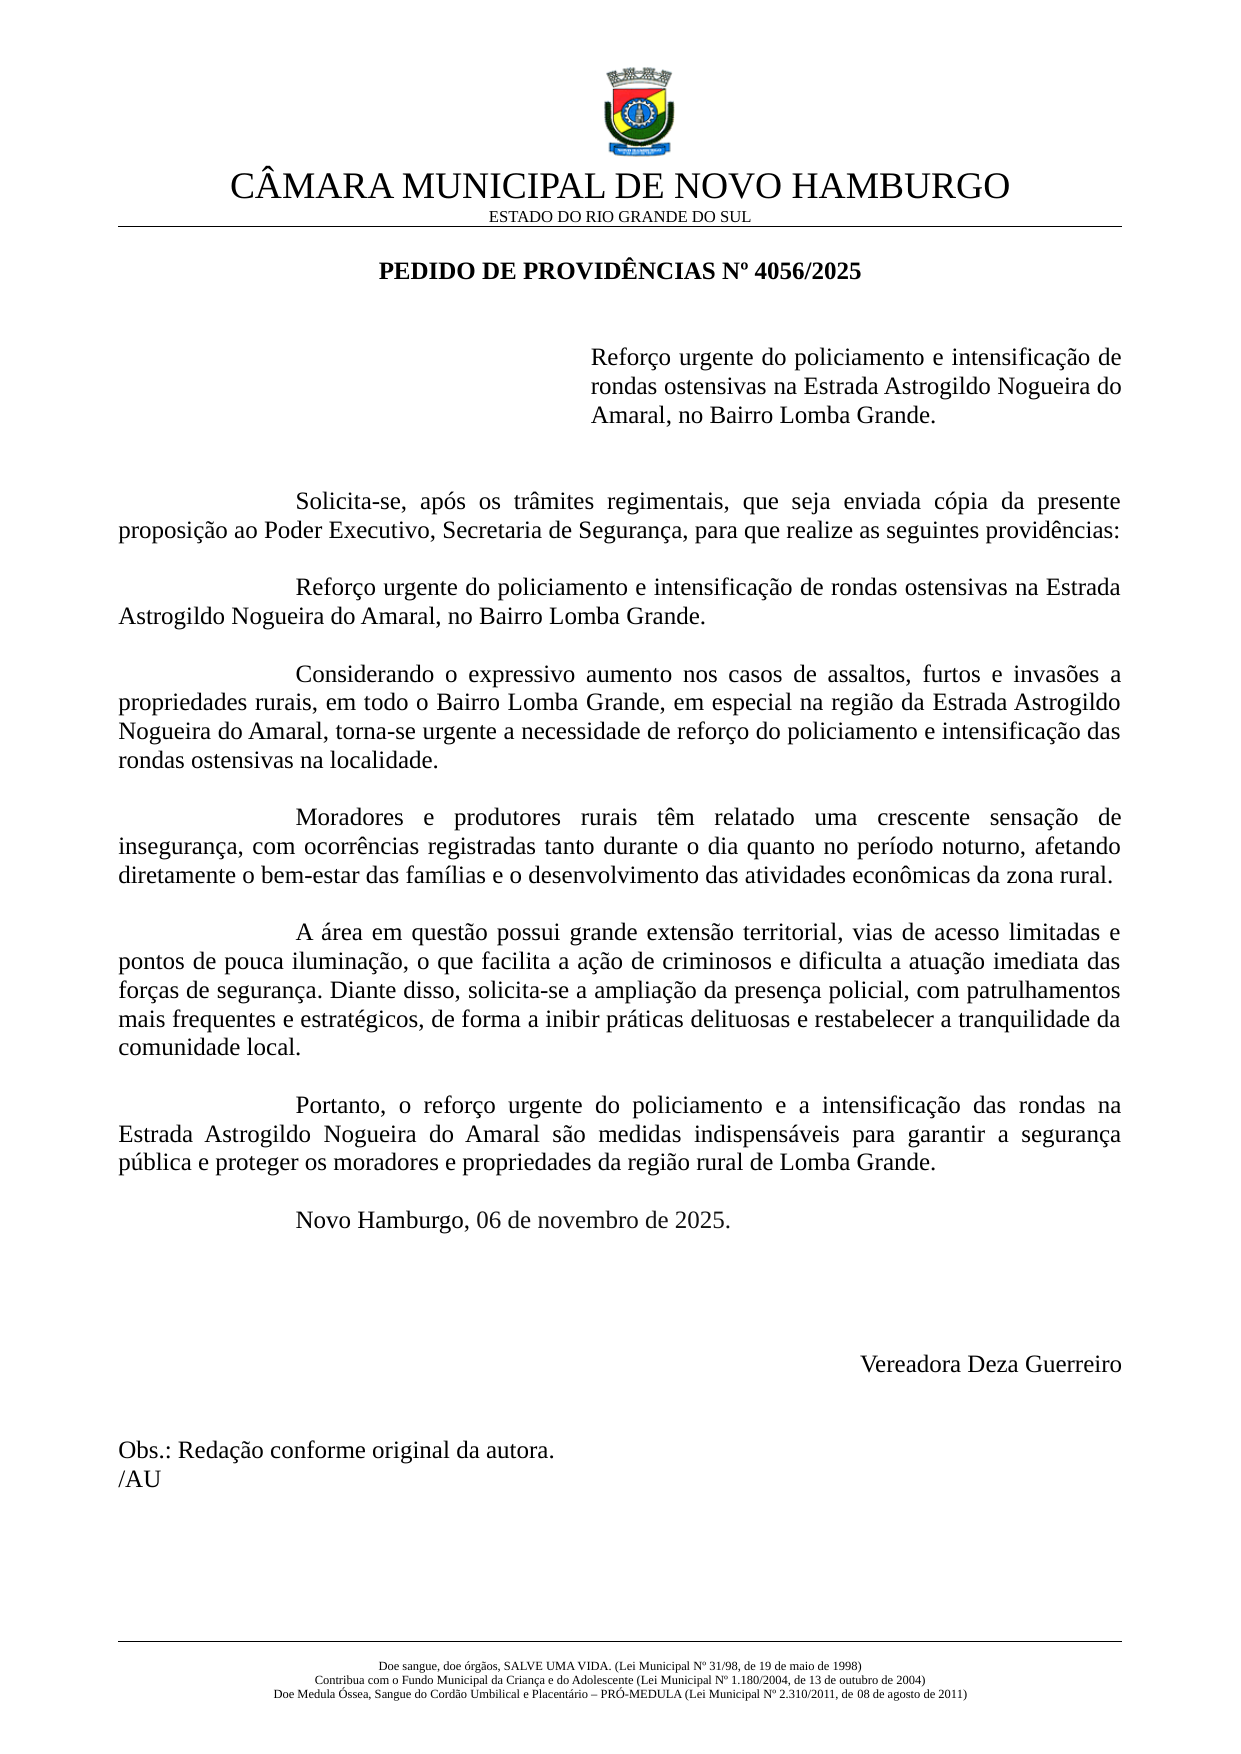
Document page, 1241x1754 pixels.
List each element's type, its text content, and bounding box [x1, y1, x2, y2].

text Obs.: Redação conforme original da autora. [118, 1435, 1122, 1464]
text Moradores e produtores rurais têm relatado uma crescente sensação de insegurança, com ocorrências registradas tanto durante o dia quanto no período noturno, afetando diretamente o bem-estar das famílias e o desenvolvimento das atividades econômicas da zona rural. [118, 802, 1122, 889]
text /AU [118, 1464, 1122, 1492]
text Portanto, o reforço urgente do policiamento e a intensificação das rondas na Estrada Astrogildo Nogueira do Amaral são medidas indispensáveis para garantir a segurança pública e proteger os moradores e propriedades da região rural de Lomba Grande. [118, 1090, 1122, 1176]
text Reforço urgente do policiamento e intensificação de rondas ostensivas na Estrada Astrogildo Nogueira do Amaral, no Bairro Lomba Grande. [591, 342, 1122, 429]
text Considerando o expressivo aumento nos casos de assaltos, furtos e invasões a propriedades rurais, em todo o Bairro Lomba Grande, em especial na região da Estrada Astrogildo Nogueira do Amaral, torna-se urgente a necessidade de reforço do policiamento e intensificação das rondas ostensivas na localidade. [118, 659, 1122, 774]
text Vereadora Deza Guerreiro [118, 1349, 1122, 1377]
text Novo Hamburgo, 06 de novembro de 2025. [118, 1205, 1122, 1234]
text A área em questão possui grande extensão territorial, vias de acesso limitadas e pontos de pouca iluminação, o que facilita a ação de criminosos e dificulta a atuação imediata das forças de segurança. Diante disso, solicita-se a ampliação da presença policial, com patrulhamentos mais frequentes e estratégicos, de forma a inibir práticas delituosas e restabelecer a tranquilidade da comunidade local. [118, 917, 1122, 1061]
text Reforço urgente do policiamento e intensificação de rondas ostensivas na Estrada Astrogildo Nogueira do Amaral, no Bairro Lomba Grande. [118, 572, 1122, 630]
picture [598, 60, 678, 161]
text Solicita-se, após os trâmites regimentais, que seja enviada cópia da presente proposição ao Poder Executivo, Secretaria de Segurança, para que realize as seguintes providências: [118, 486, 1122, 544]
text PEDIDO DE PROVIDÊNCIAS Nº 4056/2025 [118, 256, 1122, 285]
